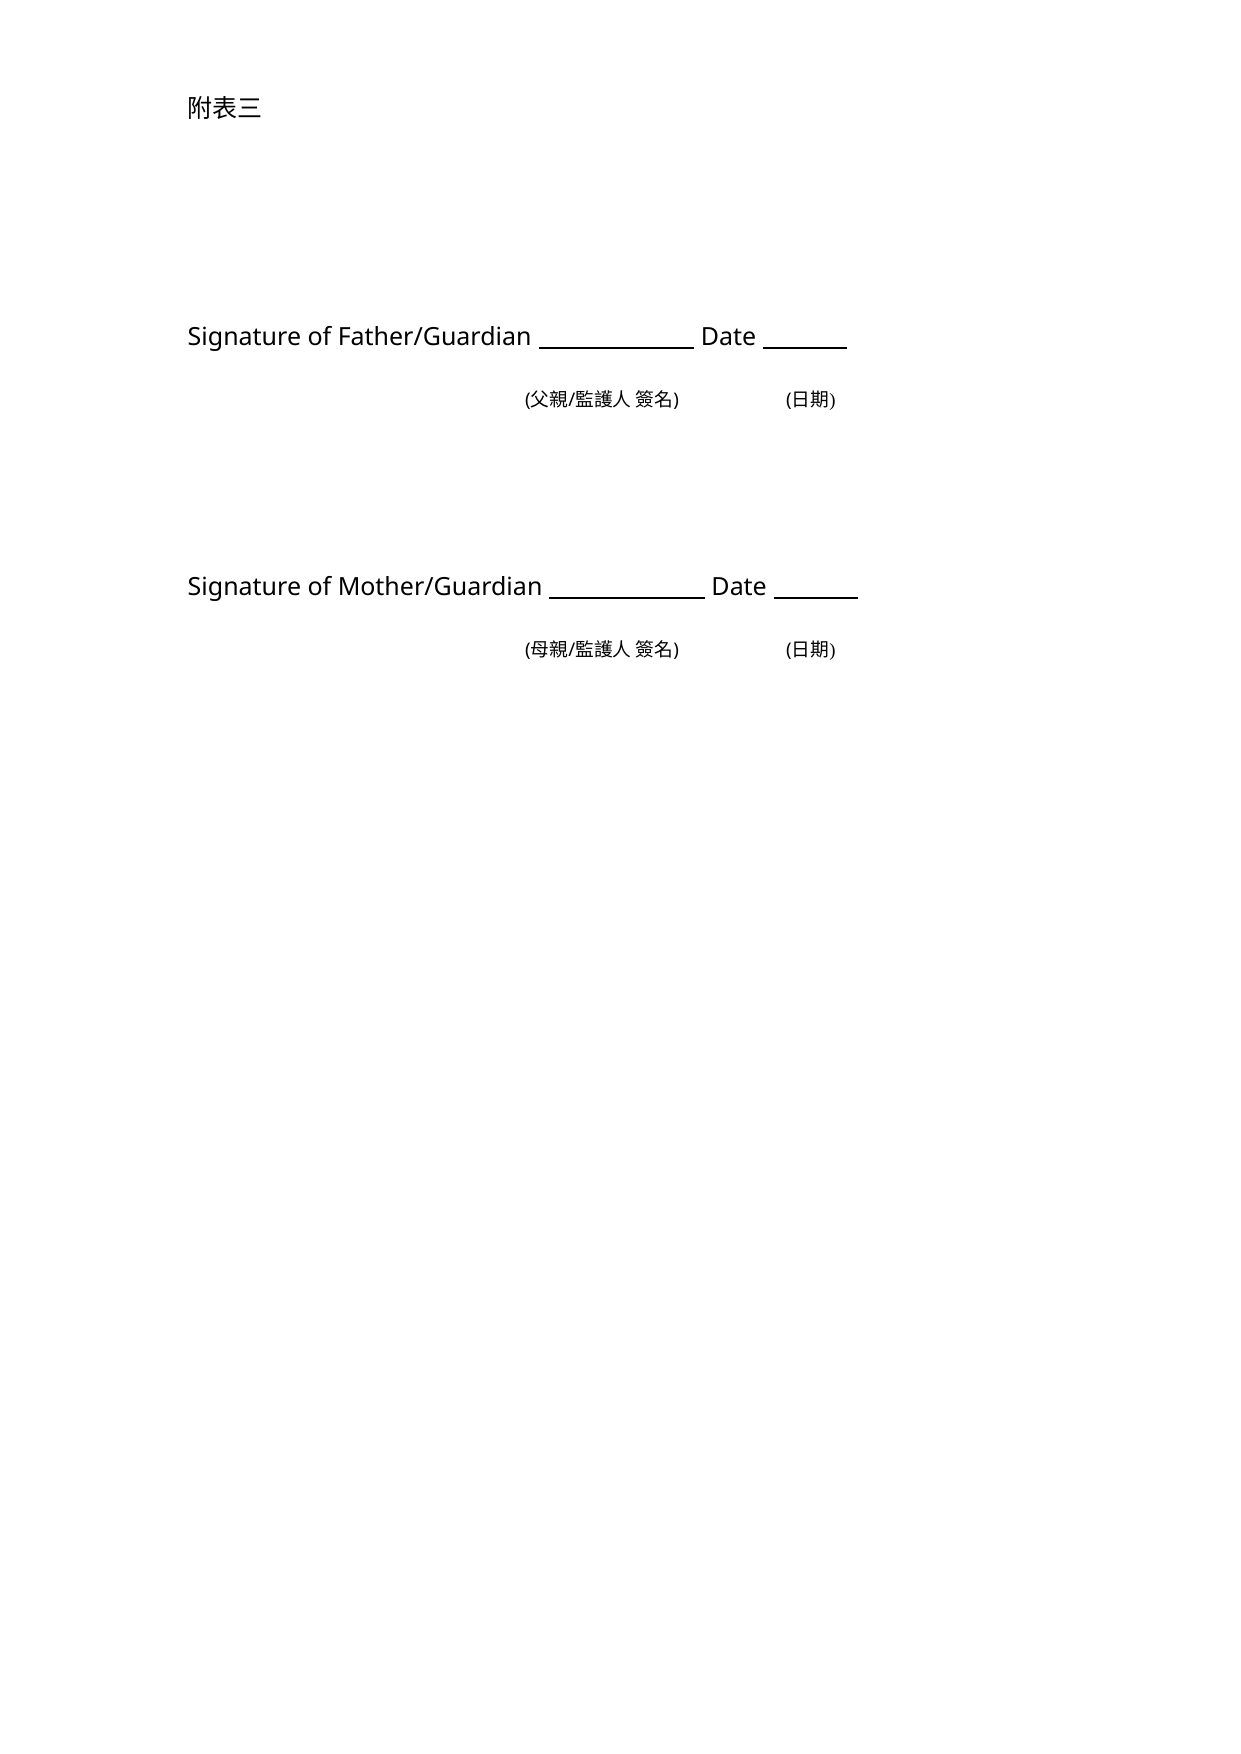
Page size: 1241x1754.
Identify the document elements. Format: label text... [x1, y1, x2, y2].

text Signature of Father/Guardian Date [187, 294, 1053, 356]
text (父親/監護人 簽名) (日期) [187, 356, 1053, 419]
text (母親/監護人 簽名) (日期) [187, 606, 1053, 669]
text Signature of Mother/Guardian Date [187, 544, 1053, 606]
